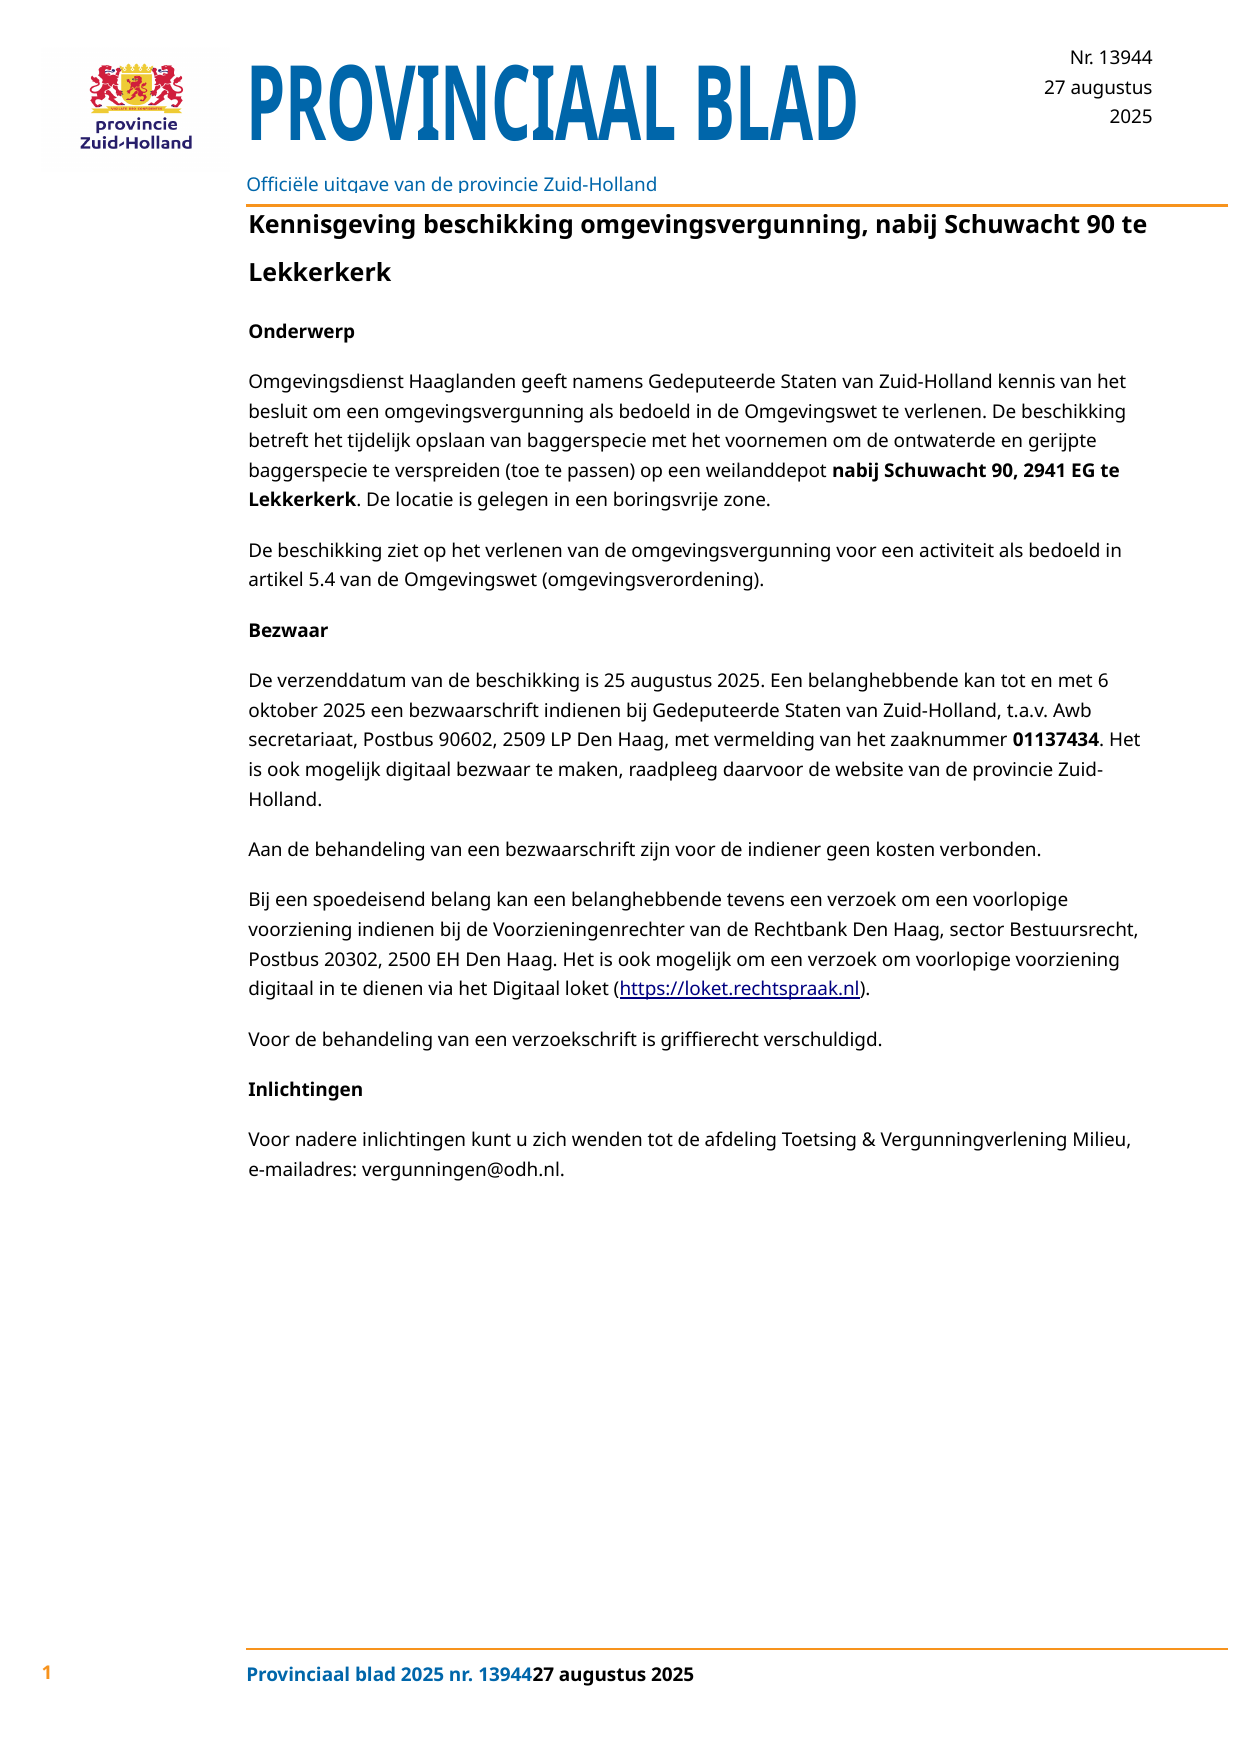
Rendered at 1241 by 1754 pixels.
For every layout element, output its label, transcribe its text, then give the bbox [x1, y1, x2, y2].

text Onderwerp [248, 318, 1152, 344]
text Voor nadere inlichtingen kunt u zich wenden tot de afdeling Toetsing & Vergunningverlening Milieu, e-mailadres: vergunningen@odh.nl. [248, 1127, 1152, 1182]
text Aan de behandeling van een bezwaarschrift zijn voor de indiener geen kosten verbonden. [248, 836, 1152, 862]
text De beschikking ziet op het verlenen van de omgevingsvergunning voor een activiteit als bedoeld in artikel 5.4 van de Omgevingswet (omgevingsverordening). [248, 537, 1152, 592]
text De verzenddatum van de beschikking is 25 augustus 2025. Een belanghebbende kan tot en met 6 oktober 2025 een bezwaarschrift indienen bij Gedeputeerde Staten van Zuid-Holland, t.a.v. Awb secretariaat, Postbus 90602, 2509 LP Den Haag, met vermelding van het zaaknummer 01137434. Het is ook mogelijk digitaal bezwaar te maken, raadpleeg daarvoor de website van de provincie Zuid-Holland. [248, 667, 1152, 812]
text Voor de behandeling van een verzoekschrift is griffierecht verschuldigd. [248, 1026, 1152, 1052]
text Omgevingsdienst Haaglanden geeft namens Gedeputeerde Staten van Zuid-Holland kennis van het besluit om een omgevingsvergunning als bedoeld in de Omgevingswet te verlenen. De beschikking betreft het tijdelijk opslaan van baggerspecie met het voornemen om de ontwaterde en gerijpte baggerspecie te verspreiden (toe te passen) op een weilanddepot nabij Schuwacht 90, 2941 EG te Lekkerkerk. De locatie is gelegen in een boringsvrije zone. [248, 368, 1152, 512]
picture [41, 47, 231, 172]
text Bezwaar [248, 617, 1152, 643]
text Bij een spoedeisend belang kan een belanghebbende tevens een verzoek om een voorlopige voorziening indienen bij de Voorzieningenrechter van de Rechtbank Den Haag, sector Bestuursrecht, Postbus 20302, 2500 EH Den Haag. Het is ook mogelijk om een verzoek om voorlopige voorziening digitaal in te dienen via het Digitaal loket (https://loket.rechtspraak.nl). [248, 887, 1152, 1001]
text Kennisgeving beschikking omgevingsvergunning, nabij Schuwacht 90 te Lekkerkerk [248, 207, 1152, 288]
text Inlichtingen [248, 1076, 1152, 1102]
